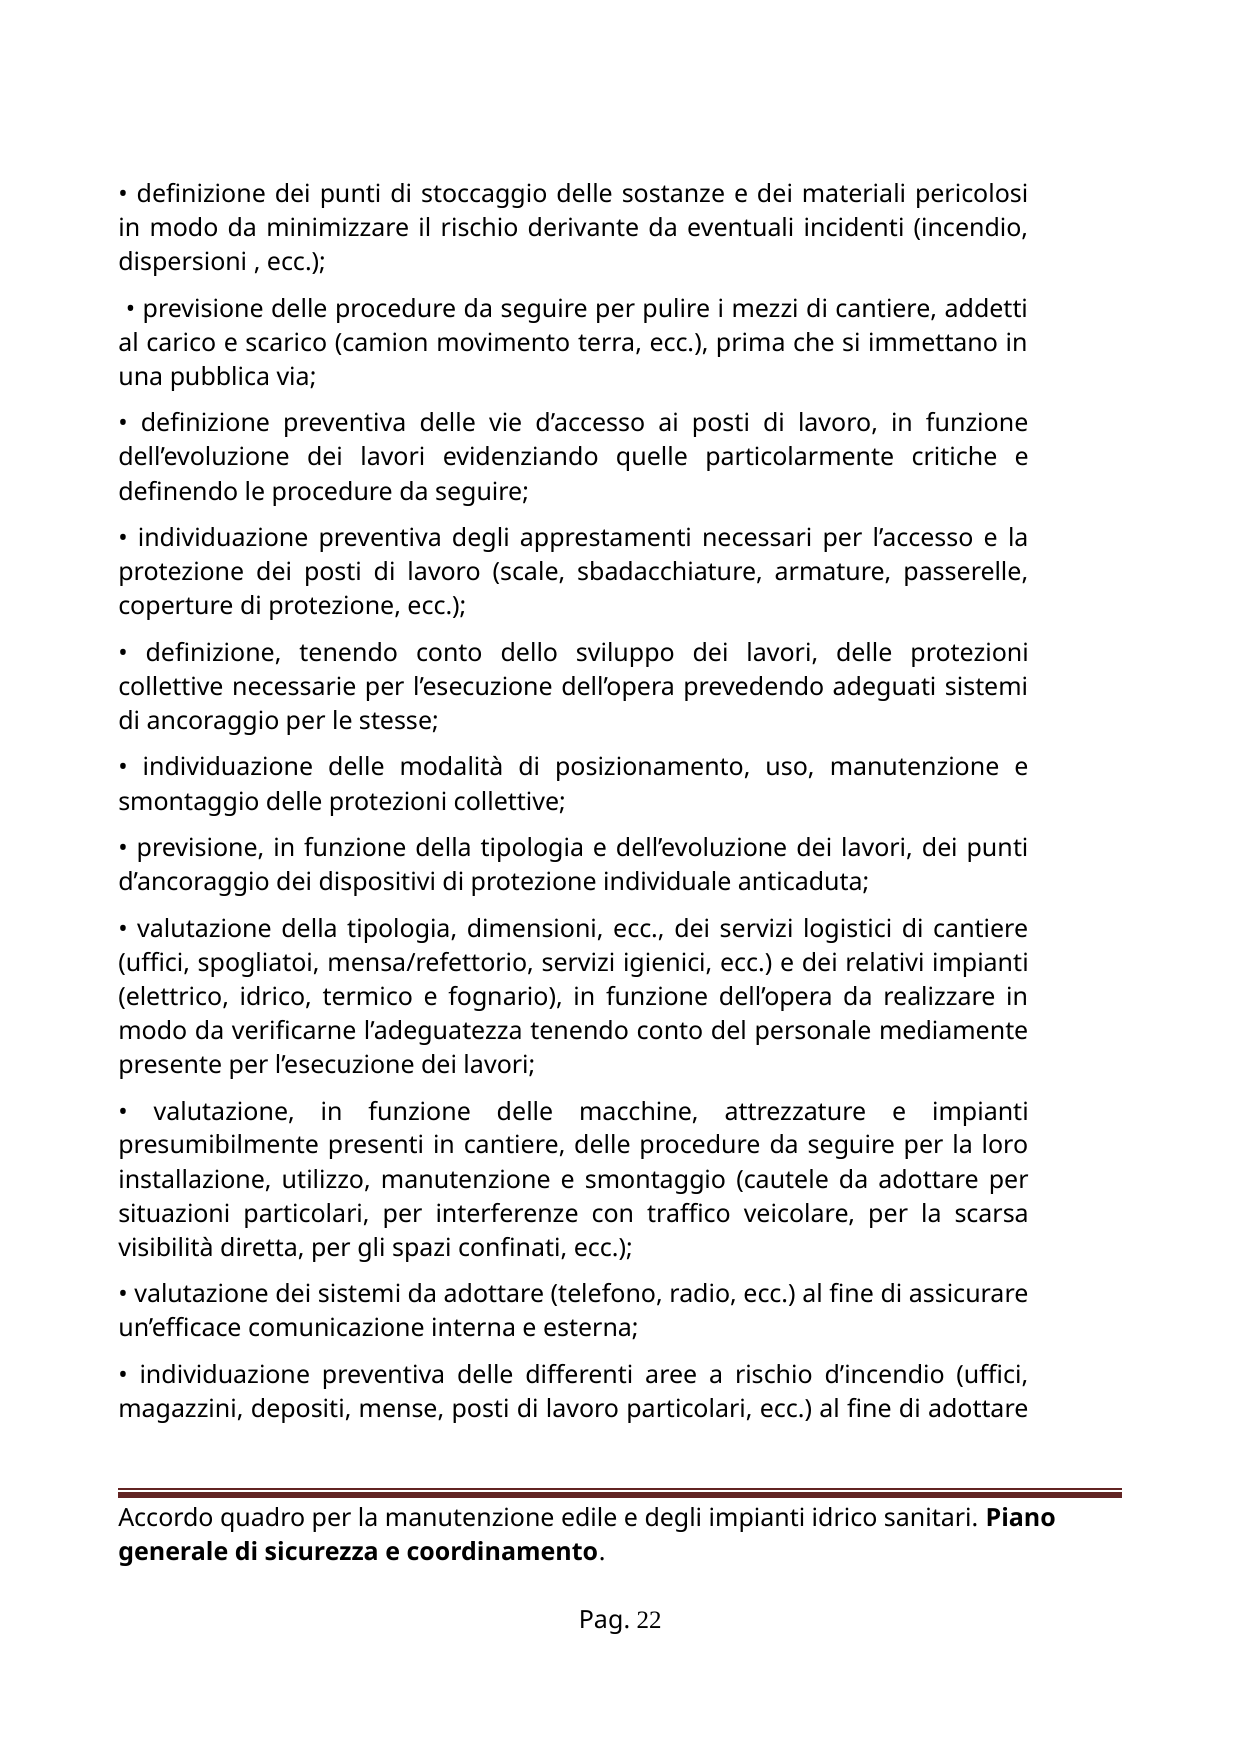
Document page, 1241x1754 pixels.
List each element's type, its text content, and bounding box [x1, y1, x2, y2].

text • previsione delle procedure da seguire per pulire i mezzi di cantiere, addetti al carico e scarico (camion movimento terra, ecc.), prima che si immettano in una pubblica via; [118, 290, 1029, 392]
text • valutazione, in funzione delle macchine, attrezzature e impianti presumibilmente presenti in cantiere, delle procedure da seguire per la loro installazione, utilizzo, manutenzione e smontaggio (cautele da adottare per situazioni particolari, per interferenze con traffico veicolare, per la scarsa visibilità diretta, per gli spazi confinati, ecc.); [118, 1093, 1029, 1263]
text • individuazione preventiva delle differenti aree a rischio d’incendio (uffici, magazzini, depositi, mense, posti di lavoro particolari, ecc.) al fine di adottare [118, 1357, 1029, 1425]
text • previsione, in funzione della tipologia e dell’evoluzione dei lavori, dei punti d’ancoraggio dei dispositivi di protezione individuale anticaduta; [118, 830, 1029, 898]
text • individuazione preventiva degli apprestamenti necessari per l’accesso e la protezione dei posti di lavoro (scale, sbadacchiature, armature, passerelle, coperture di protezione, ecc.); [118, 520, 1029, 622]
text • definizione, tenendo conto dello sviluppo dei lavori, delle protezioni collettive necessarie per l’esecuzione dell’opera prevedendo adeguati sistemi di ancoraggio per le stesse; [118, 634, 1029, 737]
text • valutazione dei sistemi da adottare (telefono, radio, ecc.) al fine di assicurare un’efficace comunicazione interna e esterna; [118, 1276, 1029, 1344]
text • definizione preventiva delle vie d’accesso ai posti di lavoro, in funzione dell’evoluzione dei lavori evidenziando quelle particolarmente critiche e definendo le procedure da seguire; [118, 405, 1029, 507]
text • individuazione delle modalità di posizionamento, uso, manutenzione e smontaggio delle protezioni collettive; [118, 749, 1029, 817]
text • definizione dei punti di stoccaggio delle sostanze e dei materiali pericolosi in modo da minimizzare il rischio derivante da eventuali incidenti (incendio, dispersioni , ecc.); [118, 176, 1029, 278]
text • valutazione della tipologia, dimensioni, ecc., dei servizi logistici di cantiere (uffici, spogliatoi, mensa/refettorio, servizi igienici, ecc.) e dei relativi impianti (elettrico, idrico, termico e fognario), in funzione dell’opera da realizzare in modo da verificarne l’adeguatezza tenendo conto del personale mediamente presente per l’esecuzione dei lavori; [118, 910, 1029, 1081]
